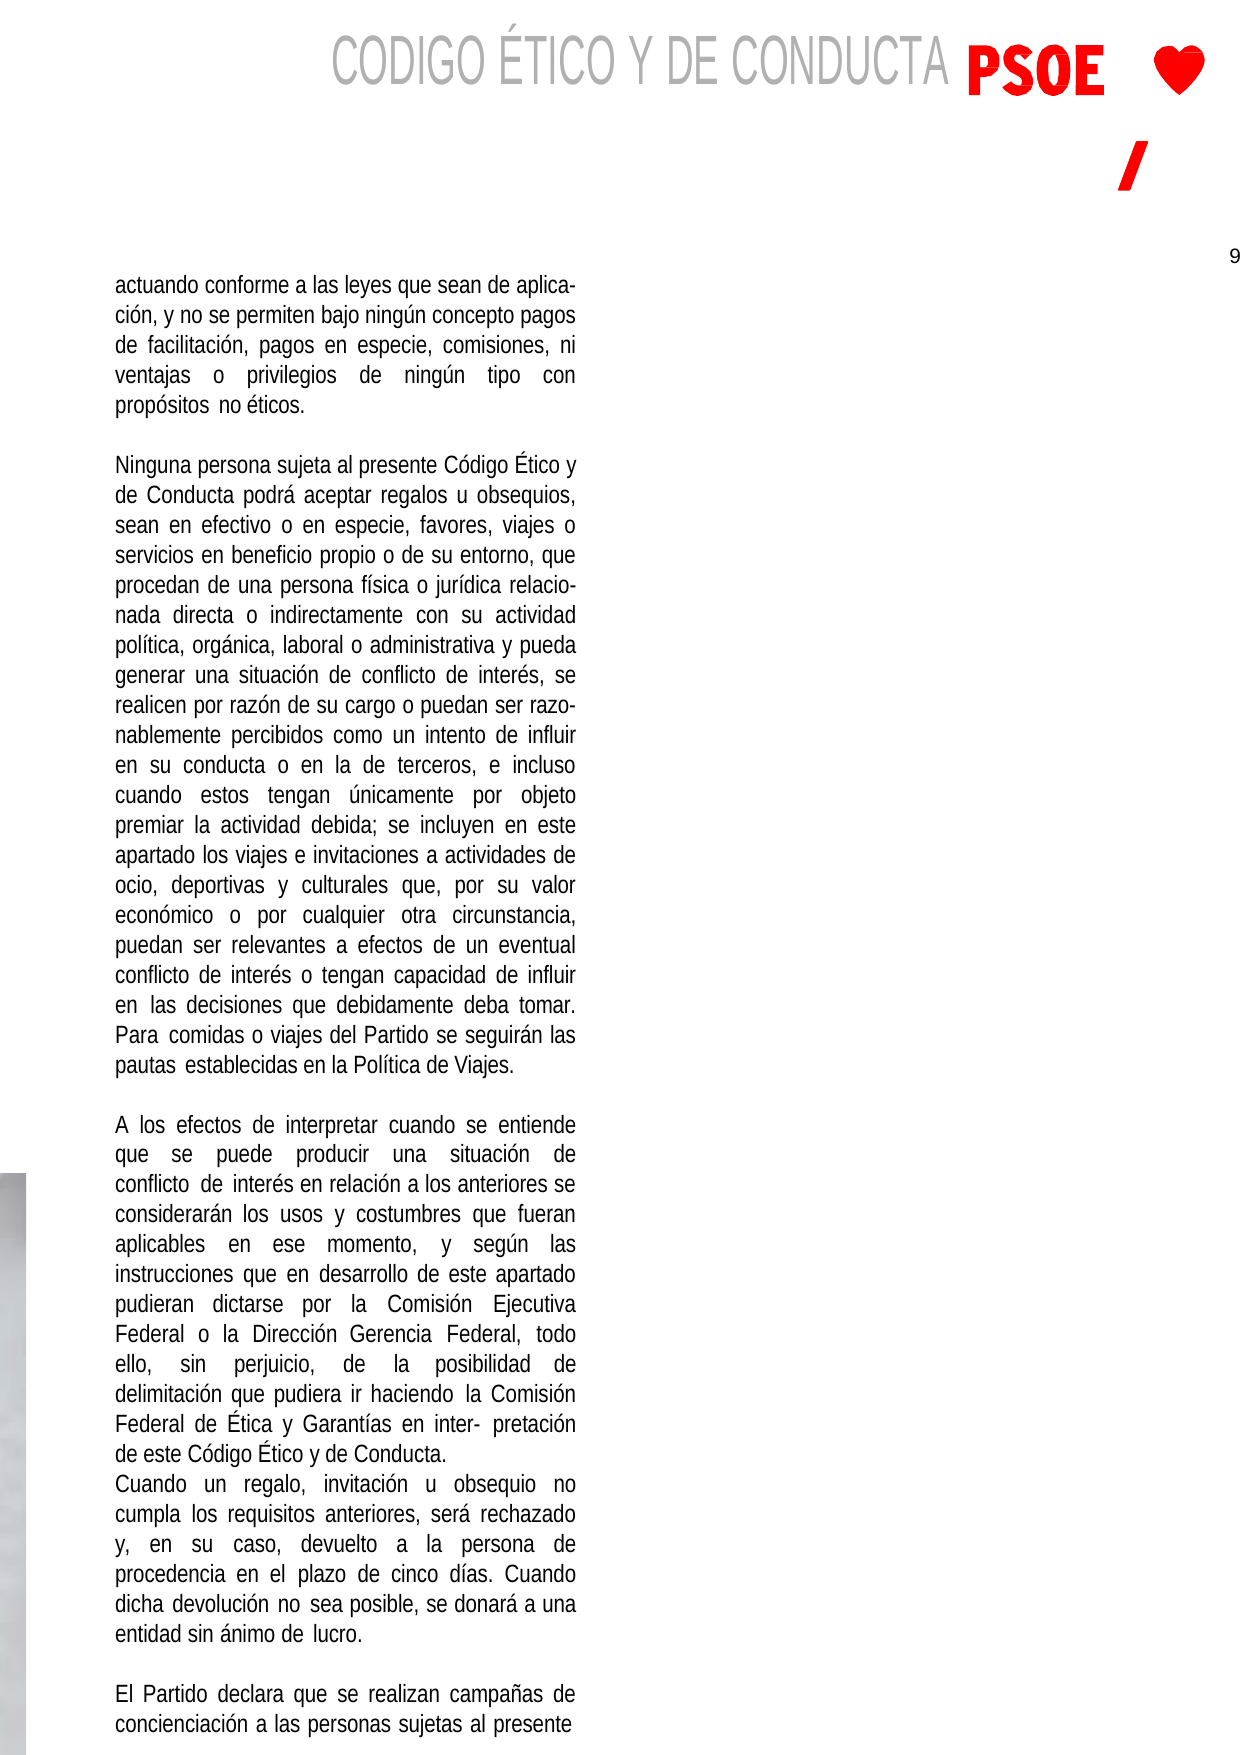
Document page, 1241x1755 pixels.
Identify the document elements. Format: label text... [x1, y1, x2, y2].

text 9 [664, 246, 1241, 267]
text Ninguna persona sujeta al presente Código Ético y de Conducta podrá aceptar regalos u obsequios, sean en efectivo o en especie, favores, viajes o servicios en beneficio propio o de su entorno, que procedan de una persona física o jurídica relacio- nada directa o indirectamente con su actividad política, orgánica, laboral o administrativa y pueda generar una situación de conflicto de interés, se realicen por razón de su cargo o puedan ser razo- nablemente percibidos como un intento de influir en su conducta o en la de terceros, e incluso cuando estos tengan únicamente por objeto premiar la actividad debida; se incluyen en este apartado los viajes e invitaciones a actividades de ocio, deportivas y culturales que, por su valor económico o por cualquier otra circunstancia, puedan ser relevantes a efectos de un eventual conflicto de interés o tengan capacidad de influir en las decisiones que debidamente deba tomar. Para comidas o viajes del Partido se seguirán las pautas establecidas en la Política de Viajes. [115, 450, 576, 1078]
text El Partido declara que se realizan campañas de concienciación a las personas sujetas al presente [115, 1679, 576, 1738]
text Cuando un regalo, invitación u obsequio no cumpla los requisitos anteriores, será rechazado y, en su caso, devuelto a la persona de procedencia en el plazo de cinco días. Cuando dicha devolución no sea posible, se donará a una entidad sin ánimo de lucro. [115, 1469, 576, 1648]
text A los efectos de interpretar cuando se entiende que se puede producir una situación de conflicto de interés en relación a los anteriores se considerarán los usos y costumbres que fueran aplicables en ese momento, y según las instrucciones que en desarrollo de este apartado pudieran dictarse por la Comisión Ejecutiva Federal o la Dirección Gerencia Federal, todo ello, sin perjuicio, de la posibilidad de delimitación que pudiera ir haciendo la Comisión Federal de Ética y Garantías en inter- pretación de este Código Ético y de Conducta. [115, 1109, 576, 1468]
text actuando conforme a las leyes que sean de aplica- ción, y no se permiten bajo ningún concepto pagos de facilitación, pagos en especie, comisiones, ni ventajas o privilegios de ningún tipo con propósitos no éticos. [115, 270, 576, 419]
